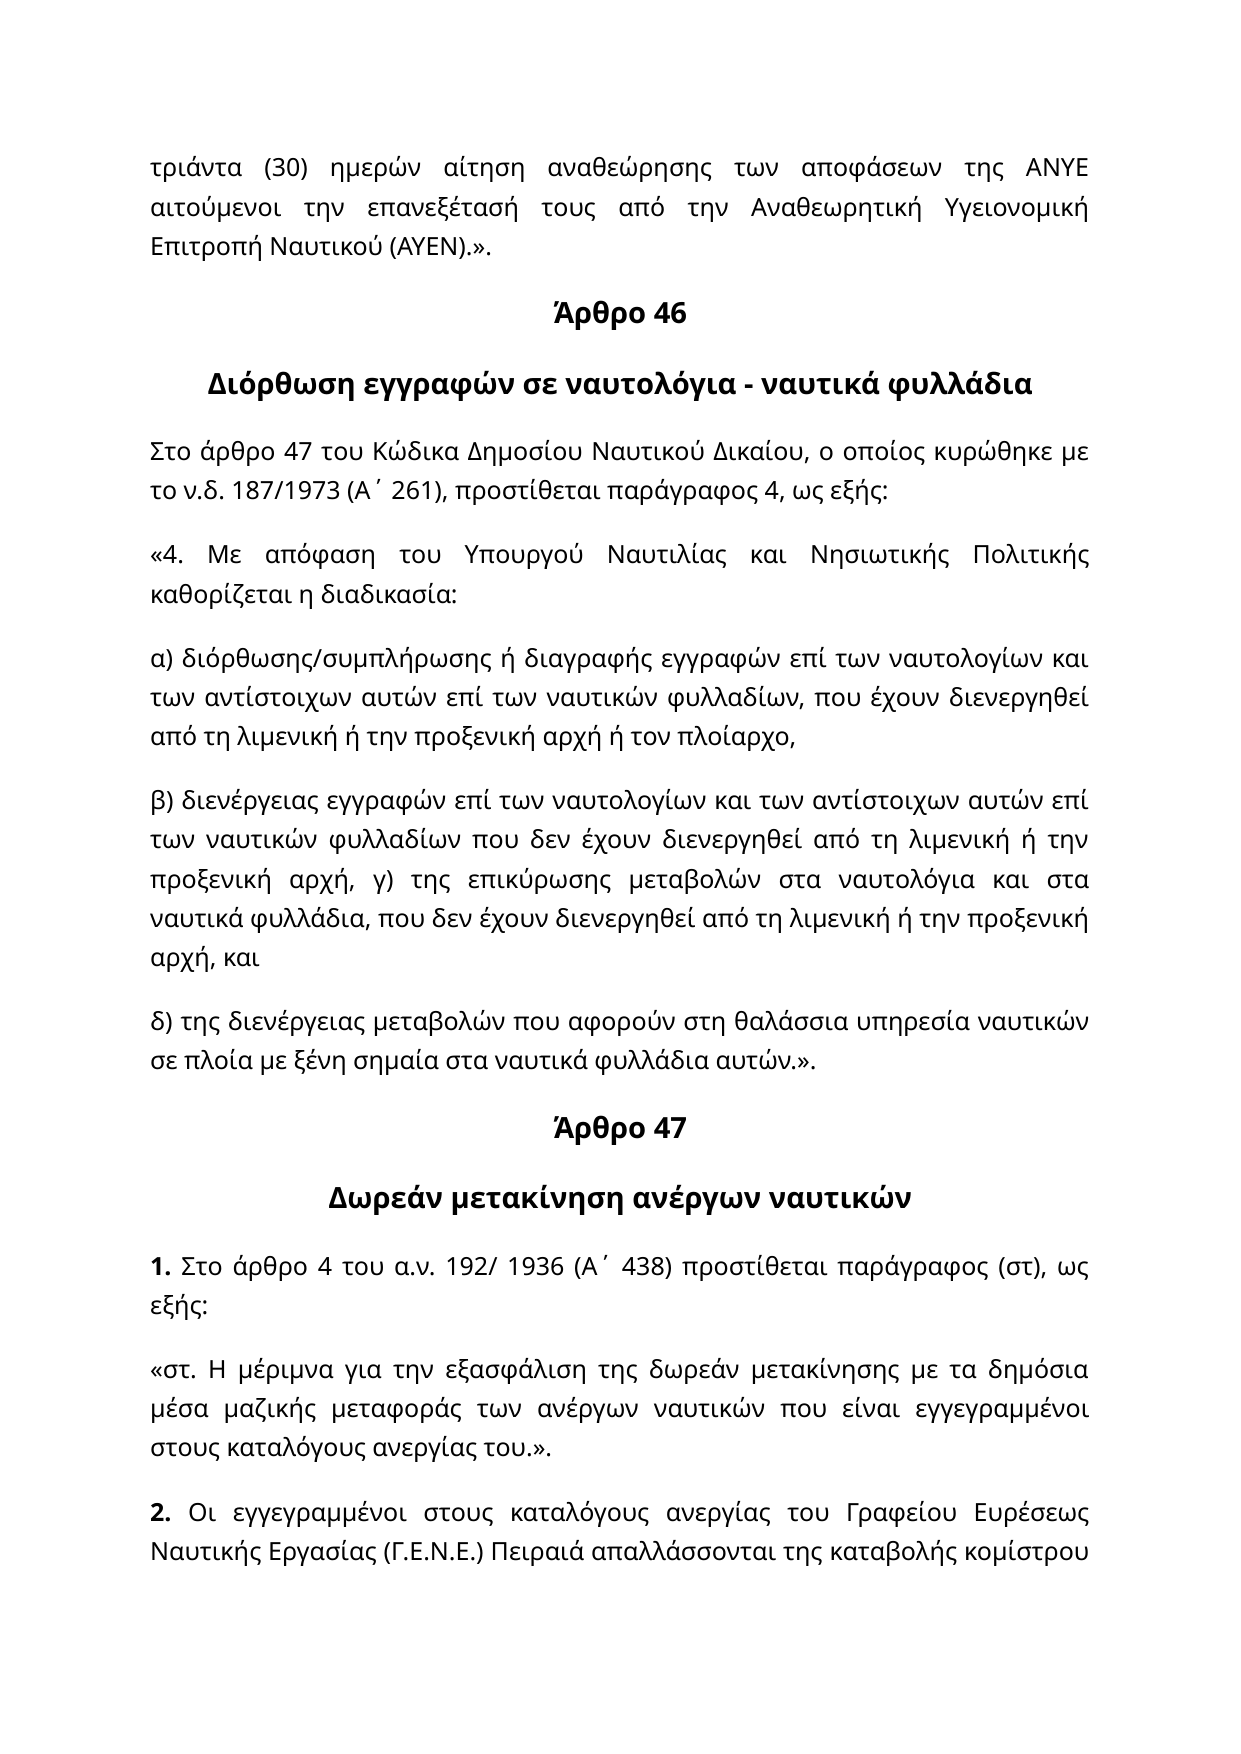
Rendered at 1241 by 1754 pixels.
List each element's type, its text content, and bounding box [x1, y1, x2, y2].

subtitle Διόρθωση εγγραφών σε ναυτολόγια - ναυτικά φυλλάδια [150, 363, 1090, 403]
text «4. Με απόφαση του Υπουργού Ναυτιλίας και Νησιωτικής Πολιτικής καθορίζεται η διαδικασία: [150, 537, 1090, 610]
text β) διενέργειας εγγραφών επί των ναυτολογίων και των αντίστοιχων αυτών επί των ναυτικών φυλλαδίων που δεν έχουν διενεργηθεί από τη λιμενική ή την προξενική αρχή, γ) της επικύρωσης μεταβολών στα ναυτολόγια και στα ναυτικά φυλλάδια, που δεν έχουν διενεργηθεί από τη λιμενική ή την προξενική αρχή, και [150, 783, 1090, 974]
text δ) της διενέργειας μεταβολών που αφορούν στη θαλάσσια υπηρεσία ναυτικών σε πλοία με ξένη σημαία στα ναυτικά φυλλάδια αυτών.». [150, 1004, 1090, 1077]
text «στ. Η μέριμνα για την εξασφάλιση της δωρεάν μετακίνησης με τα δημόσια μέσα μαζικής μεταφοράς των ανέργων ναυτικών που είναι εγγεγραμμένοι στους καταλόγους ανεργίας του.». [150, 1352, 1090, 1464]
subtitle Δωρεάν μετακίνηση ανέργων ναυτικών [150, 1178, 1090, 1217]
text 2. Οι εγγεγραμμένοι στους καταλόγους ανεργίας του Γραφείου Ευρέσεως Ναυτικής Εργασίας (Γ.Ε.Ν.Ε.) Πειραιά απαλλάσσονται της καταβολής κομίστρου [150, 1494, 1090, 1567]
text α) διόρθωσης/συμπλήρωσης ή διαγραφής εγγραφών επί των ναυτολογίων και των αντίστοιχων αυτών επί των ναυτικών φυλλαδίων, που έχουν διενεργηθεί από τη λιμενική ή την προξενική αρχή ή τον πλοίαρχο, [150, 640, 1090, 753]
subtitle Άρθρο 47 [150, 1107, 1090, 1147]
text 1. Στο άρθρο 4 του α.ν. 192/ 1936 (Α΄ 438) προστίθεται παράγραφος (στ), ως εξής: [150, 1248, 1090, 1322]
subtitle Άρθρο 46 [150, 292, 1090, 332]
text Στο άρθρο 47 του Κώδικα Δημοσίου Ναυτικού Δικαίου, ο οποίος κυρώθηκε με το ν.δ. 187/1973 (Α΄ 261), προστίθεται παράγραφος 4, ως εξής: [150, 434, 1090, 507]
text τριάντα (30) ημερών αίτηση αναθεώρησης των αποφάσεων της ΑΝΥΕ αιτούμενοι την επανεξέτασή τους από την Αναθεωρητική Υγειονομική Επιτροπή Ναυτικού (ΑΥΕΝ).». [150, 150, 1090, 262]
